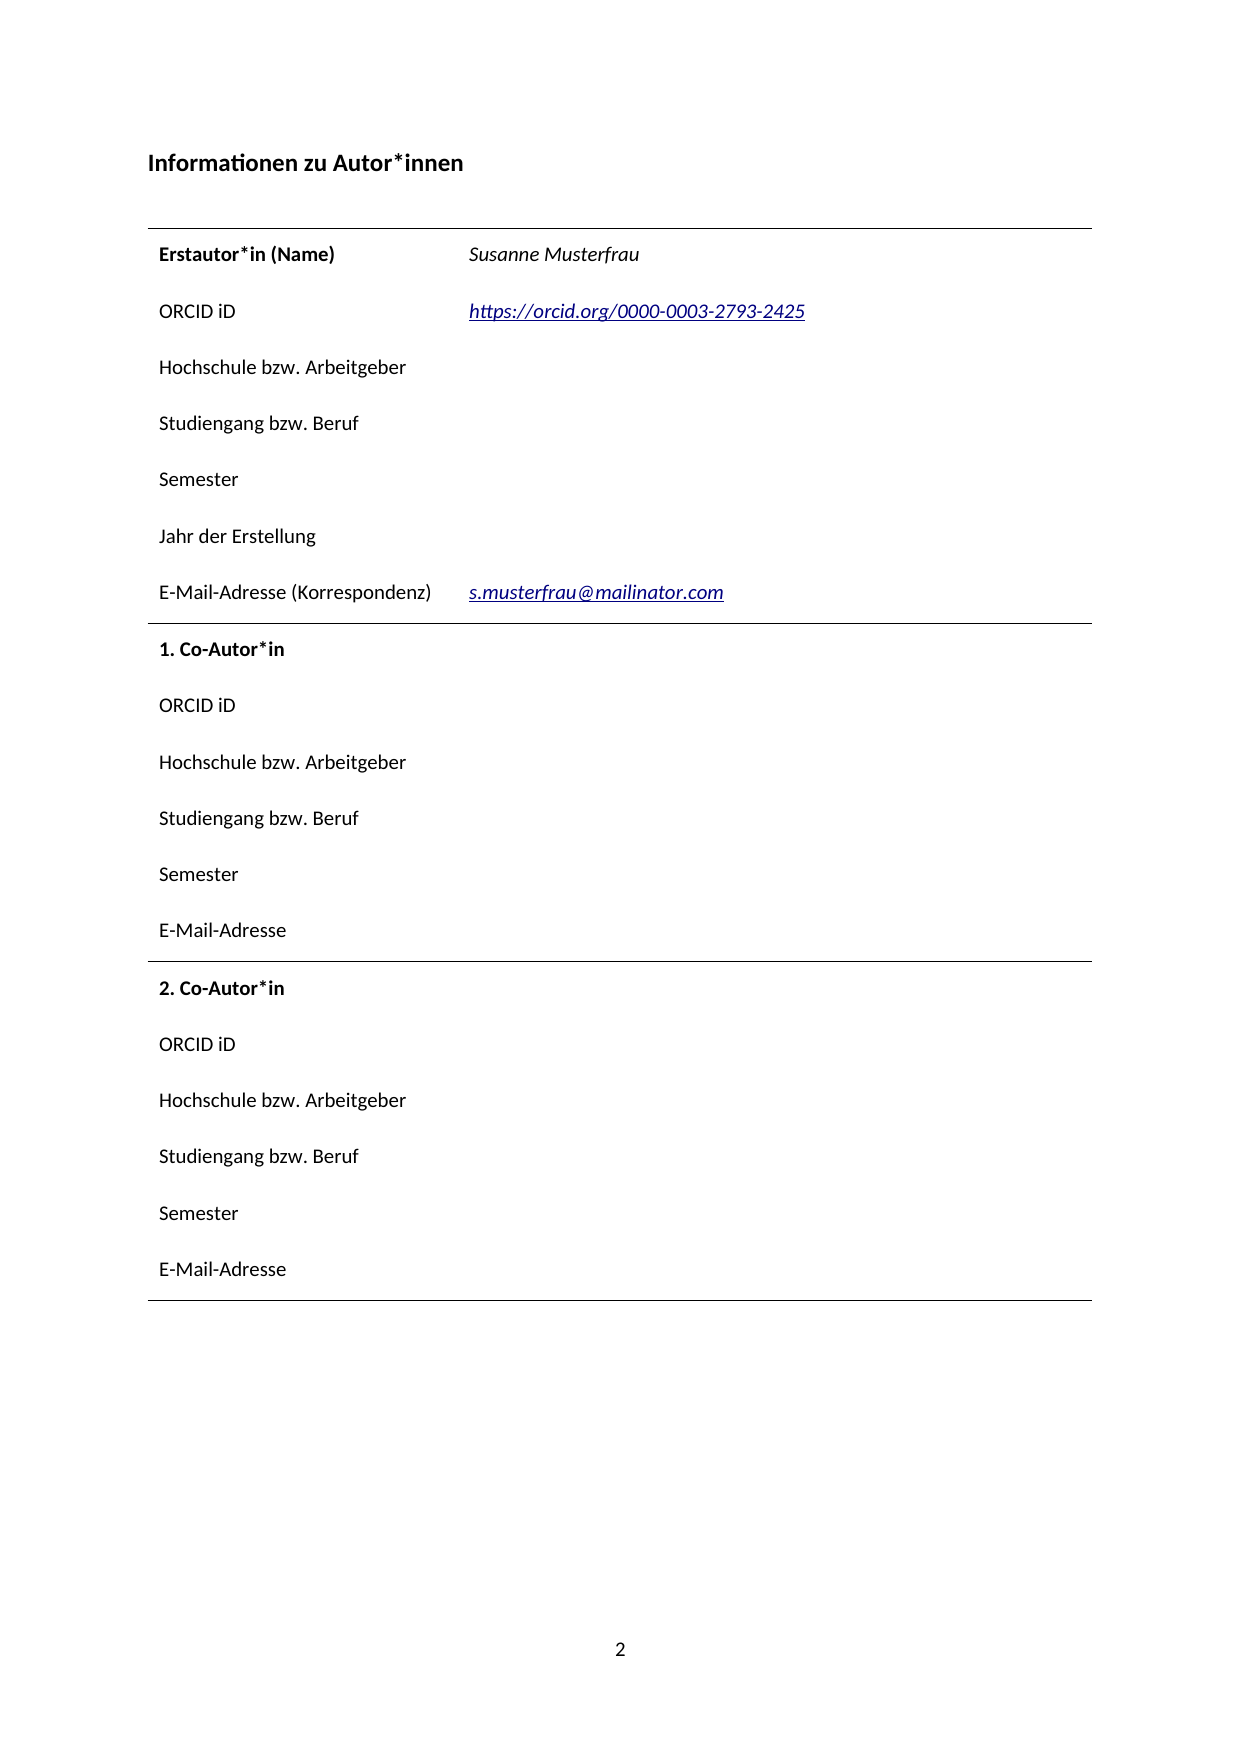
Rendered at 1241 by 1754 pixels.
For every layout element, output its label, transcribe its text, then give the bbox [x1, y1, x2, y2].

table_cell [458, 905, 1092, 961]
table_cell Semester [148, 1187, 458, 1243]
table_cell E-Mail-Adresse [148, 1244, 458, 1300]
table_cell 2. Co-Autor*in [148, 962, 458, 1018]
table_cell [458, 1187, 1092, 1243]
table_cell Hochschule bzw. Arbeitgeber [148, 1075, 458, 1131]
table_cell Studiengang bzw. Beruf [148, 398, 458, 454]
table_cell Semester [148, 849, 458, 905]
table_cell Semester [148, 454, 458, 510]
table_header [148, 195, 428, 228]
table_cell [458, 736, 1092, 792]
table_cell Jahr der Erstellung [148, 510, 458, 566]
table_cell [458, 510, 1092, 566]
table_cell [458, 793, 1092, 849]
table_cell 1. Co-Autor*in [148, 624, 458, 680]
table_cell Studiengang bzw. Beruf [148, 1131, 458, 1187]
table_cell Erstautor*in (Name) [148, 229, 458, 285]
table_cell [458, 1131, 1092, 1187]
table_cell ORCID iD [148, 1019, 458, 1075]
table_cell [458, 624, 1092, 680]
table_cell [458, 1244, 1092, 1300]
table_cell E-Mail-Adresse [148, 905, 458, 961]
table_cell Hochschule bzw. Arbeitgeber [148, 736, 458, 792]
table_cell [458, 1019, 1092, 1075]
table_cell [458, 398, 1092, 454]
table_cell ORCID iD [148, 285, 458, 341]
table_cell s.musterfrau@mailinator.com [458, 566, 1092, 623]
table_cell [458, 454, 1092, 510]
table_cell [458, 962, 1092, 1018]
table_cell [458, 849, 1092, 905]
table_cell [458, 680, 1092, 736]
subtitle Informationen zu Autor*innen [148, 144, 1093, 178]
table_cell https://orcid.org/0000-0003-2793-2425 [458, 285, 1092, 341]
table_cell Susanne Musterfrau [458, 229, 1092, 285]
table_header [428, 195, 1092, 228]
table_cell E-Mail-Adresse (Korrespondenz) [148, 566, 458, 623]
table_cell [458, 341, 1092, 398]
table_cell ORCID iD [148, 680, 458, 736]
table_cell Hochschule bzw. Arbeitgeber [148, 341, 458, 398]
table_cell Studiengang bzw. Beruf [148, 793, 458, 849]
table_cell [458, 1075, 1092, 1131]
